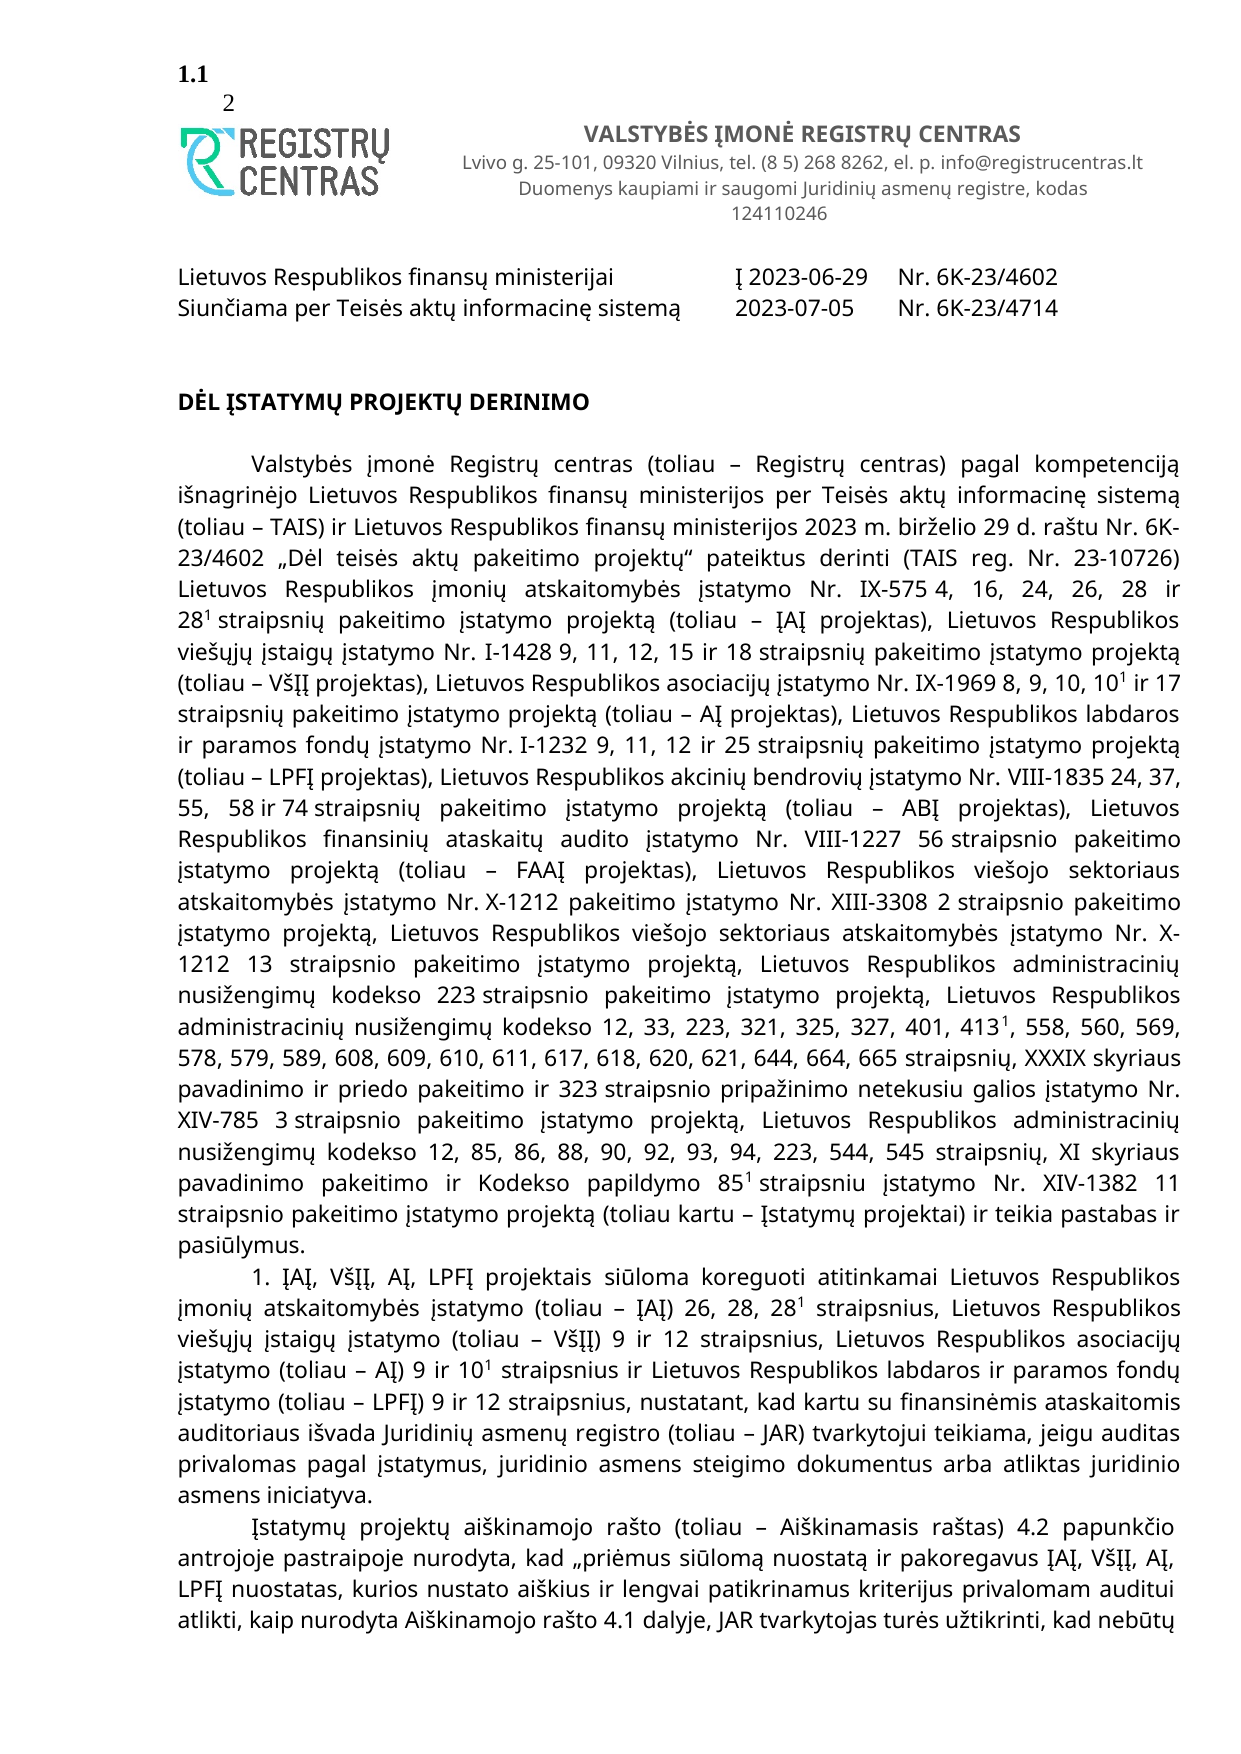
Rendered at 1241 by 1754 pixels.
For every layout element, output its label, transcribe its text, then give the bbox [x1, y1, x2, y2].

table_header Į 2023-06-29 2023-07-05 [724, 261, 886, 354]
text DĖL ĮSTATYMŲ PROJEKTŲ DERINIMO [177, 386, 1181, 417]
text 1. ĮAĮ, VšĮĮ, AĮ, LPFĮ projektais siūloma koreguoti atitinkamai Lietuvos Respublikos įmonių atskaitomybės įstatymo (toliau – ĮAĮ) 26, 28, 281 straipsnius, Lietuvos Respublikos viešųjų įstaigų įstatymo (toliau – VšĮĮ) 9 ir 12 straipsnius, Lietuvos Respublikos asociacijų įstatymo (toliau – AĮ) 9 ir 101 straipsnius ir Lietuvos Respublikos labdaros ir paramos fondų įstatymo (toliau – LPFĮ) 9 ir 12 straipsnius, nustatant, kad kartu su finansinėmis ataskaitomis auditoriaus išvada Juridinių asmenų registro (toliau – JAR) tvarkytojui teikiama, jeigu auditas privalomas pagal įstatymus, juridinio asmens steigimo dokumentus arba atliktas juridinio asmens iniciatyva. [177, 1261, 1181, 1511]
table_header VALSTYBĖS ĮMONĖ REGISTRŲ CENTRAS Lvivo g. 25-101, 09320 Vilnius, tel. (8 5) 268 8262, el. p. info@registrucentras.lt Duomenys kaupiami ir saugomi Juridinių asmenų registre, kodas 124110246 [427, 118, 1178, 227]
text Valstybės įmonė Registrų centras (toliau – Registrų centras) pagal kompetenciją išnagrinėjo Lietuvos Respublikos finansų ministerijos per Teisės aktų informacinę sistemą (toliau – TAIS) ir Lietuvos Respublikos finansų ministerijos 2023 m. birželio 29 d. raštu Nr. 6K-23/4602 „Dėl teisės aktų pakeitimo projektų“ pateiktus derinti (TAIS reg. Nr. 23-10726) Lietuvos Respublikos įmonių atskaitomybės įstatymo Nr. IX-575 4, 16, 24, 26, 28 ir 281 straipsnių pakeitimo įstatymo projektą (toliau – ĮAĮ projektas), Lietuvos Respublikos viešųjų įstaigų įstatymo Nr. I-1428 9, 11, 12, 15 ir 18 straipsnių pakeitimo įstatymo projektą (toliau – VšĮĮ projektas), Lietuvos Respublikos asociacijų įstatymo Nr. IX-1969 8, 9, 10, 101 ir 17 straipsnių pakeitimo įstatymo projektą (toliau – AĮ projektas), Lietuvos Respublikos labdaros ir paramos fondų įstatymo Nr. I-1232 9, 11, 12 ir 25 straipsnių pakeitimo įstatymo projektą (toliau – LPFĮ projektas), Lietuvos Respublikos akcinių bendrovių įstatymo Nr. VIII-1835 24, 37, 55, 58 ir 74 straipsnių pakeitimo įstatymo projektą (toliau – ABĮ projektas), Lietuvos Respublikos finansinių ataskaitų audito įstatymo Nr. VIII-1227 56 straipsnio pakeitimo įstatymo projektą (toliau – FAAĮ projektas), Lietuvos Respublikos viešojo sektoriaus atskaitomybės įstatymo Nr. X-1212 pakeitimo įstatymo Nr. XIII-3308 2 straipsnio pakeitimo įstatymo projektą, Lietuvos Respublikos viešojo sektoriaus atskaitomybės įstatymo Nr. X-1212 13 straipsnio pakeitimo įstatymo projektą, Lietuvos Respublikos administracinių nusižengimų kodekso 223 straipsnio pakeitimo įstatymo projektą, Lietuvos Respublikos administracinių nusižengimų kodekso 12, 33, 223, 321, 325, 327, 401, 4131, 558, 560, 569, 578, 579, 589, 608, 609, 610, 611, 617, 618, 620, 621, 644, 664, 665 straipsnių, XXXIX skyriaus pavadinimo ir priedo pakeitimo ir 323 straipsnio pripažinimo netekusiu galios įstatymo Nr. XIV-785 3 straipsnio pakeitimo įstatymo projektą, Lietuvos Respublikos administracinių nusižengimų kodekso 12, 85, 86, 88, 90, 92, 93, 94, 223, 544, 545 straipsnių, XI skyriaus pavadinimo pakeitimo ir Kodekso papildymo 851 straipsniu įstatymo Nr. XIV-1382 11 straipsnio pakeitimo įstatymo projektą (toliau kartu – Įstatymų projektai) ir teikia pastabas ir pasiūlymus. [177, 448, 1181, 1261]
list Įstatymų projektų aiškinamojo rašto (toliau – Aiškinamasis raštas) 4.2 papunkčio antrojoje pastraipoje nurodyta, kad „priėmus siūlomą nuostatą ir pakoregavus ĮAĮ, VšĮĮ, AĮ, LPFĮ nuostatas, kurios nustato aiškius ir lengvai patikrinamus kriterijus privalomam auditui atlikti, kaip nurodyta Aiškinamojo rašto 4.1 dalyje, JAR tvarkytojas turės užtikrinti, kad nebūtų [177, 1511, 1176, 1636]
table_header [177, 118, 427, 227]
table_header Lietuvos Respublikos finansų ministerijai Siunčiama per Teisės aktų informacinę sistemą [177, 261, 723, 354]
table_header Nr. 6K-23/4602 Nr. 6K-23/4714 [886, 261, 1196, 354]
table_cell [724, 354, 1196, 386]
table_cell [177, 354, 723, 386]
